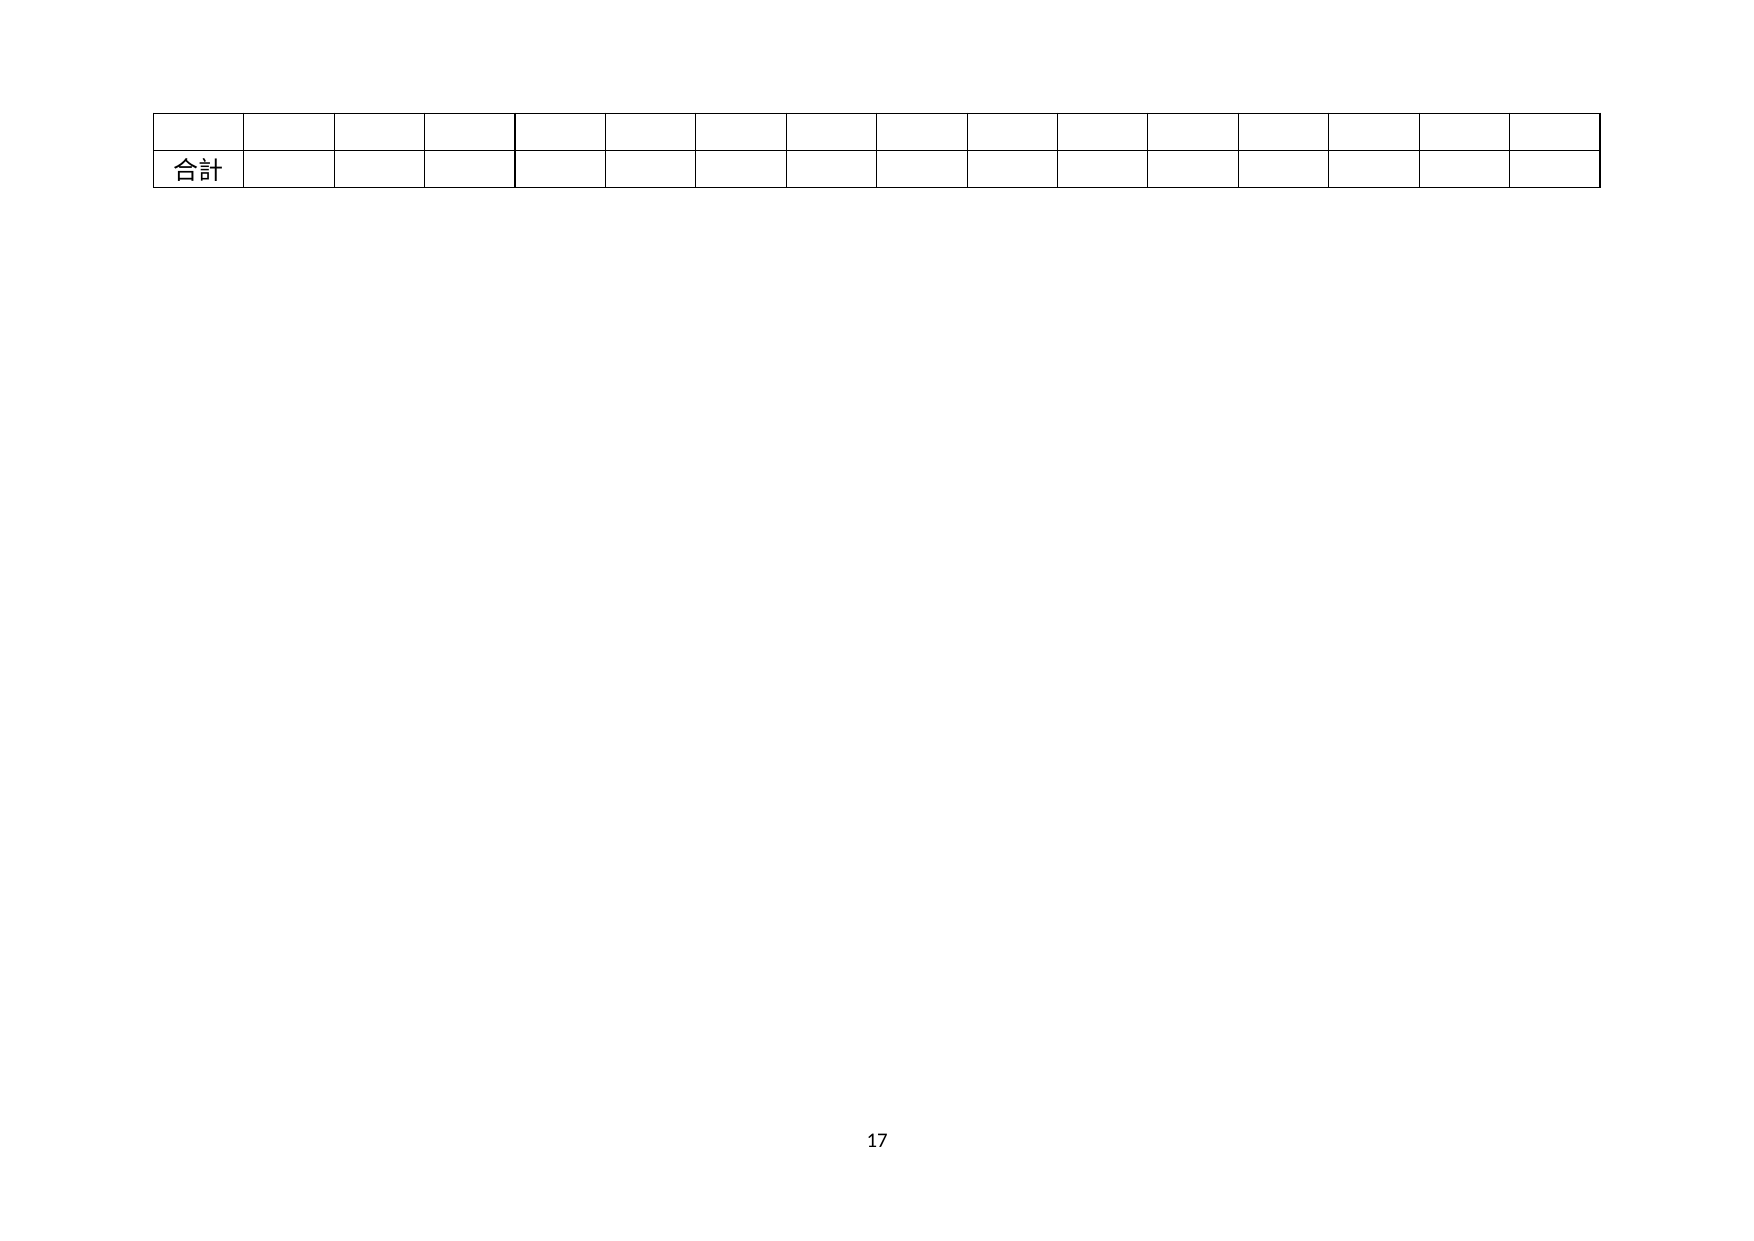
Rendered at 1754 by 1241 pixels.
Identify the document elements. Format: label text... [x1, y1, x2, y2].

table_cell [877, 151, 967, 187]
table_cell [1329, 114, 1419, 150]
table_cell [1239, 114, 1328, 150]
table_cell [516, 151, 605, 187]
table_cell [1148, 114, 1238, 150]
table_cell [1058, 151, 1147, 187]
table_cell [1148, 151, 1238, 187]
table_cell [425, 151, 514, 187]
table_cell [787, 114, 876, 150]
table_cell [606, 151, 695, 187]
table_cell [244, 114, 334, 150]
table_cell [696, 114, 786, 150]
table_cell [1058, 114, 1147, 150]
table_cell [244, 151, 334, 187]
table_cell [1239, 151, 1328, 187]
table_cell [787, 151, 876, 187]
table_cell [425, 114, 514, 150]
table_cell [696, 151, 786, 187]
table_cell 合計 [154, 151, 243, 187]
table_cell [1420, 151, 1509, 187]
table_cell [968, 114, 1057, 150]
table_cell [1510, 114, 1599, 150]
table_cell [335, 151, 424, 187]
table_cell [606, 114, 695, 150]
table_cell [1510, 151, 1599, 187]
table_cell [877, 114, 967, 150]
table_cell [1329, 151, 1419, 187]
table_cell [335, 114, 424, 150]
table_cell [154, 114, 243, 150]
table_cell [1420, 114, 1509, 150]
table_cell [516, 114, 605, 150]
table_cell [968, 151, 1057, 187]
